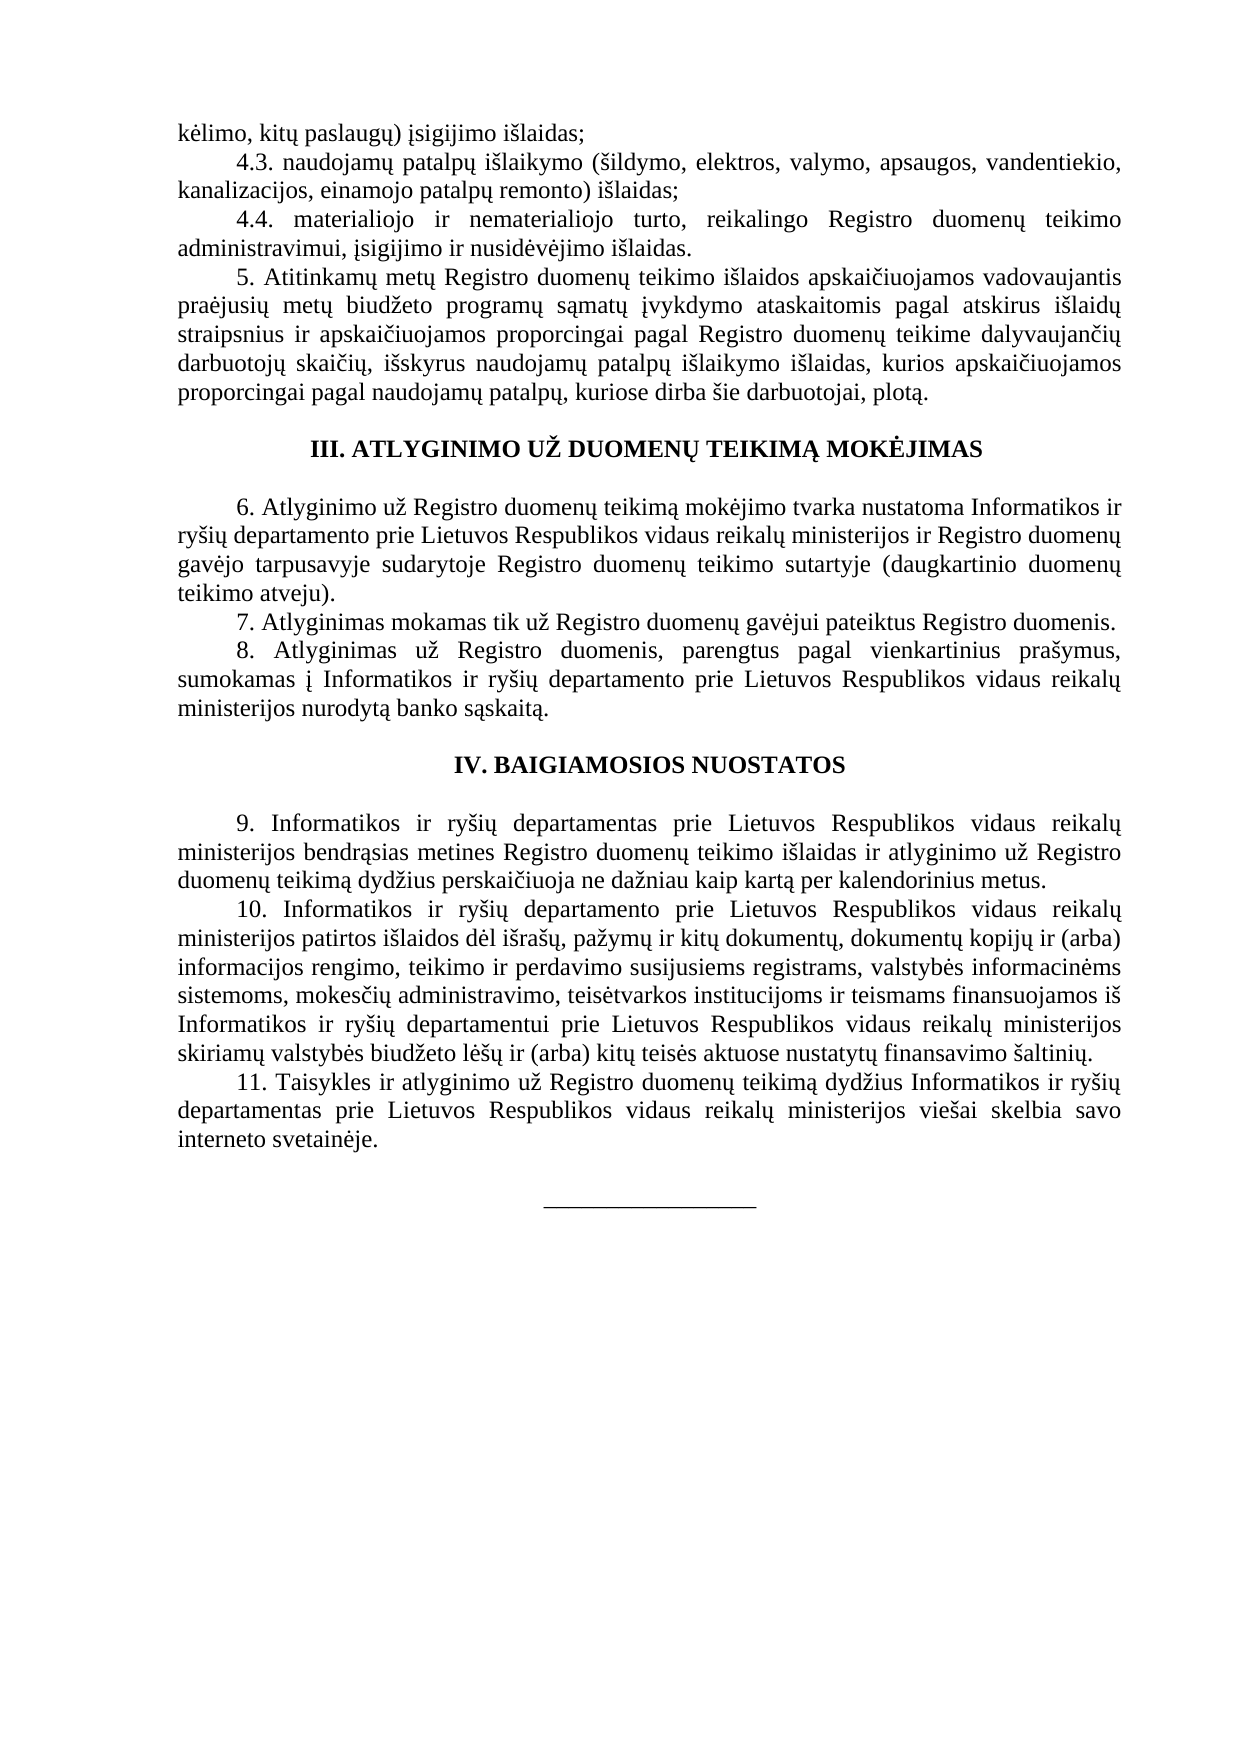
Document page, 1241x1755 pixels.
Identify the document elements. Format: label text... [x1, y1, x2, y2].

text 7. Atlyginimas mokamas tik už Registro duomenų gavėjui pateiktus Registro duomenis. [177, 607, 1122, 636]
text 5. Atitinkamų metų Registro duomenų teikimo išlaidos apskaičiuojamos vadovaujantis praėjusių metų biudžeto programų sąmatų įvykdymo ataskaitomis pagal atskirus išlaidų straipsnius ir apskaičiuojamos proporcingai pagal Registro duomenų teikime dalyvaujančių darbuotojų skaičių, išskyrus naudojamų patalpų išlaikymo išlaidas, kurios apskaičiuojamos proporcingai pagal naudojamų patalpų, kuriose dirba šie darbuotojai, plotą. [177, 262, 1122, 406]
text 11. Taisykles ir atlyginimo už Registro duomenų teikimą dydžius Informatikos ir ryšių departamentas prie Lietuvos Respublikos vidaus reikalų ministerijos viešai skelbia savo interneto svetainėje. [177, 1067, 1122, 1153]
text _________________ [177, 1182, 1122, 1211]
text III. ATLYGINIMO UŽ DUOMENŲ TEIKIMĄ MOKĖJIMAS [177, 434, 1122, 463]
text kėlimo, kitų paslaugų) įsigijimo išlaidas; [177, 118, 1122, 147]
text 10. Informatikos ir ryšių departamento prie Lietuvos Respublikos vidaus reikalų ministerijos patirtos išlaidos dėl išrašų, pažymų ir kitų dokumentų, dokumentų kopijų ir (arba) informacijos rengimo, teikimo ir perdavimo susijusiems registrams, valstybės informacinėms sistemoms, mokesčių administravimo, teisėtvarkos institucijoms ir teismams finansuojamos iš Informatikos ir ryšių departamentui prie Lietuvos Respublikos vidaus reikalų ministerijos skiriamų valstybės biudžeto lėšų ir (arba) kitų teisės aktuose nustatytų finansavimo šaltinių. [177, 894, 1122, 1067]
text 6. Atlyginimo už Registro duomenų teikimą mokėjimo tvarka nustatoma Informatikos ir ryšių departamento prie Lietuvos Respublikos vidaus reikalų ministerijos ir Registro duomenų gavėjo tarpusavyje sudarytoje Registro duomenų teikimo sutartyje (daugkartinio duomenų teikimo atveju). [177, 492, 1122, 607]
text 8. Atlyginimas už Registro duomenis, parengtus pagal vienkartinius prašymus, sumokamas į Informatikos ir ryšių departamento prie Lietuvos Respublikos vidaus reikalų ministerijos nurodytą banko sąskaitą. [177, 636, 1122, 722]
text 4.4. materialiojo ir nematerialiojo turto, reikalingo Registro duomenų teikimo administravimui, įsigijimo ir nusidėvėjimo išlaidas. [177, 204, 1122, 262]
text IV. BAIGIAMOSIOS NUOSTATOS [177, 751, 1122, 779]
text 4.3. naudojamų patalpų išlaikymo (šildymo, elektros, valymo, apsaugos, vandentiekio, kanalizacijos, einamojo patalpų remonto) išlaidas; [177, 147, 1122, 204]
text 9. Informatikos ir ryšių departamentas prie Lietuvos Respublikos vidaus reikalų ministerijos bendrąsias metines Registro duomenų teikimo išlaidas ir atlyginimo už Registro duomenų teikimą dydžius perskaičiuoja ne dažniau kaip kartą per kalendorinius metus. [177, 808, 1122, 894]
